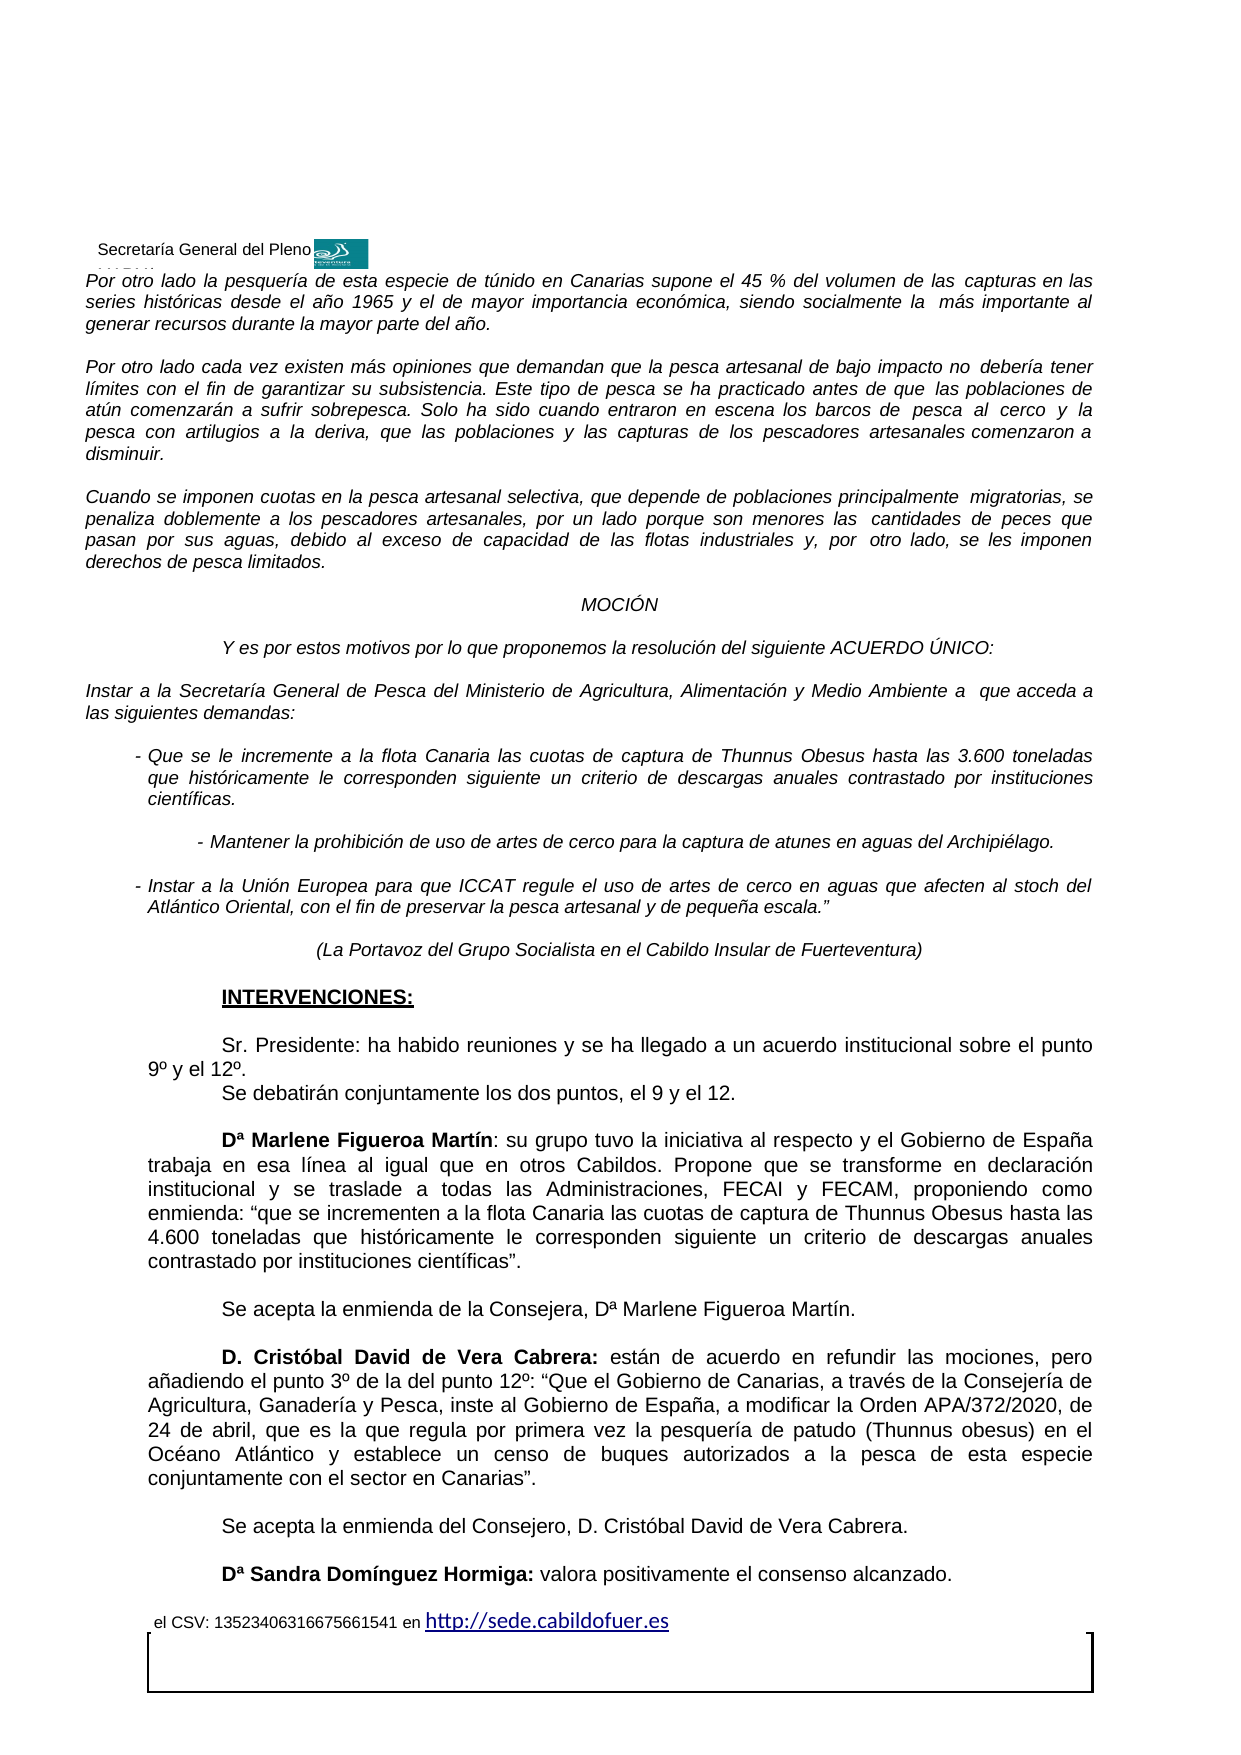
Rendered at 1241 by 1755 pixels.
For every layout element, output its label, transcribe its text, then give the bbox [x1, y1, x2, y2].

text Se debatirán conjuntamente los dos puntos, el 9 y el 12. [221, 1081, 1107, 1104]
text Cuando se imponen cuotas en la pesca artesanal selectiva, que depende de poblaciones principalmente migratorias, se penaliza doblemente a los pescadores artesanales, por un lado porque son menores las cantidades de peces que pasan por sus aguas, debido al exceso de capacidad de las flotas industriales y, por otro lado, se les imponen derechos de pesca limitados. [85, 486, 1093, 572]
text Se acepta la enmienda del Consejero, D. Cristóbal David de Vera Cabrera. [221, 1513, 1107, 1537]
text Por otro lado cada vez existen más opiniones que demandan que la pesca artesanal de bajo impacto no debería tener límites con el fin de garantizar su subsistencia. Este tipo de pesca se ha practicado antes de que las poblaciones de atún comenzarán a sufrir sobrepesca. Solo ha sido cuando entraron en escena los barcos de pesca al cerco y la pesca con artilugios a la deriva, que las poblaciones y las capturas de los pescadores artesanales comenzaron a disminuir. [85, 356, 1093, 464]
text Se acepta la enmienda de la Consejera, Dª Marlene Figueroa Martín. [221, 1297, 1107, 1321]
list Mantener la prohibición de uso de artes de cerco para la captura de atunes en aguas del Archipiélago. [197, 831, 1107, 853]
subtitle INTERVENCIONES: [221, 984, 1107, 1008]
list Que se le incremente a la flota Canaria las cuotas de captura de Thunnus Obesus hasta las 3.600 toneladas que históricamente le corresponden siguiente un criterio de descargas anuales contrastado por instituciones científicas. [134, 745, 1093, 810]
text (La Portavoz del Grupo Socialista en el Cabildo Insular de Fuerteventura) [295, 939, 945, 961]
text Sr. Presidente: ha habido reuniones y se ha llegado a un acuerdo institucional sobre el punto 9º y el 12º. [148, 1032, 1093, 1081]
text Dª Sandra Domínguez Hormiga: valora positivamente el consenso alcanzado. [221, 1561, 1107, 1585]
text MOCIÓN [579, 594, 661, 615]
text Por otro lado la pesquería de esta especie de túnido en Canarias supone el 45 % del volumen de las capturas en las series históricas desde el año 1965 y el de mayor importancia económica, siendo socialmente la más importante al generar recursos durante la mayor parte del año. [85, 269, 1093, 334]
text Dª Marlene Figueroa Martín: su grupo tuvo la iniciativa al respecto y el Gobierno de España trabaja en esa línea al igual que en otros Cabildos. Propone que se transforme en declaración institucional y se traslade a todas las Administraciones, FECAI y FECAM, proponiendo como enmienda: “que se incrementen a la flota Canaria las cuotas de captura de Thunnus Obesus hasta las 4.600 toneladas que históricamente le corresponden siguiente un criterio de descargas anuales contrastado por instituciones científicas”. [148, 1128, 1093, 1273]
picture [314, 239, 369, 269]
text Instar a la Secretaría General de Pesca del Ministerio de Agricultura, Alimentación y Medio Ambiente a que acceda a las siguientes demandas: [85, 680, 1093, 723]
text D. Cristóbal David de Vera Cabrera: están de acuerdo en refundir las mociones, pero añadiendo el punto 3º de la del punto 12º: “Que el Gobierno de Canarias, a través de la Consejería de Agricultura, Ganadería y Pesca, inste al Gobierno de España, a modificar la Orden APA/372/2020, de 24 de abril, que es la que regula por primera vez la pesquería de patudo (Thunnus obesus) en el Océano Atlántico y establece un censo de buques autorizados a la pesca de esta especie conjuntamente con el sector en Canarias”. [148, 1345, 1093, 1490]
list Instar a la Unión Europea para que ICCAT regule el uso de artes de cerco en aguas que afecten al stoch del Atlántico Oriental, con el fin de preservar la pesca artesanal y de pequeña escala.” [134, 874, 1093, 918]
text Y es por estos motivos por lo que proponemos la resolución del siguiente ACUERDO ÚNICO: [221, 637, 1107, 658]
